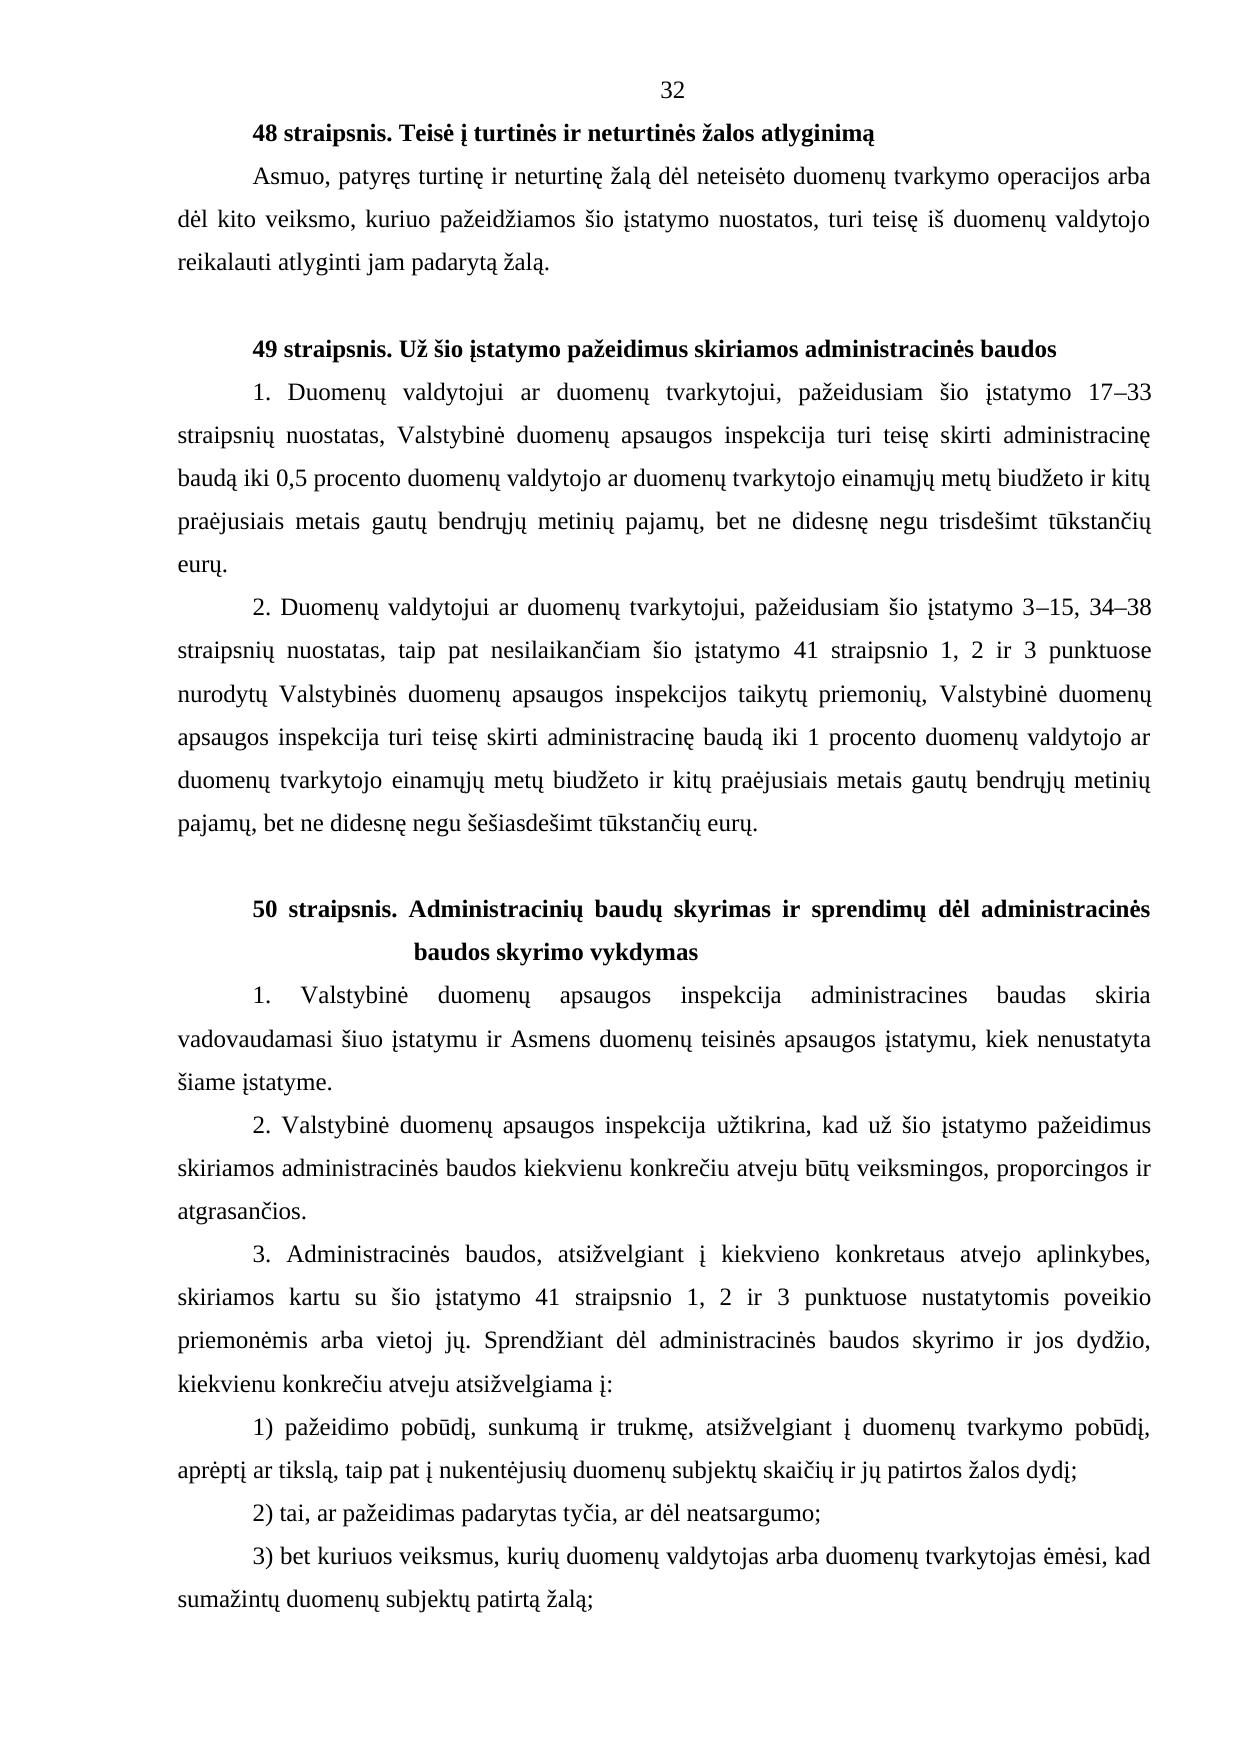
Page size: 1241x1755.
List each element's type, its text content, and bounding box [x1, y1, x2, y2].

text 2. Duomenų valdytojui ar duomenų tvarkytojui, pažeidusiam šio įstatymo 3–15, 34–38 straipsnių nuostatas, taip pat nesilaikančiam šio įstatymo 41 straipsnio 1, 2 ir 3 punktuose nurodytų Valstybinės duomenų apsaugos inspekcijos taikytų priemonių, Valstybinė duomenų apsaugos inspekcija turi teisę skirti administracinę baudą iki 1 procento duomenų valdytojo ar duomenų tvarkytojo einamųjų metų biudžeto ir kitų praėjusiais metais gautų bendrųjų metinių pajamų, bet ne didesnę negu šešiasdešimt tūkstančių eurų. [177, 592, 1152, 837]
text 49 straipsnis. Už šio įstatymo pažeidimus skiriamos administracinės baudos [177, 334, 1152, 362]
text 2) tai, ar pažeidimas padarytas tyčia, ar dėl neatsargumo; [177, 1498, 1152, 1527]
text 3) bet kuriuos veiksmus, kurių duomenų valdytojas arba duomenų tvarkytojas ėmėsi, kad sumažintų duomenų subjektų patirtą žalą; [177, 1541, 1152, 1613]
text 2. Valstybinė duomenų apsaugos inspekcija užtikrina, kad už šio įstatymo pažeidimus skiriamos administracinės baudos kiekvienu konkrečiu atveju būtų veiksmingos, proporcingos ir atgrasančios. [177, 1110, 1152, 1225]
text Asmuo, patyręs turtinę ir neturtinę žalą dėl neteisėto duomenų tvarkymo operacijos arba dėl kito veiksmo, kuriuo pažeidžiamos šio įstatymo nuostatos, turi teisę iš duomenų valdytojo reikalauti atlyginti jam padarytą žalą. [177, 161, 1152, 276]
text 1) pažeidimo pobūdį, sunkumą ir trukmę, atsižvelgiant į duomenų tvarkymo pobūdį, aprėptį ar tikslą, taip pat į nukentėjusių duomenų subjektų skaičių ir jų patirtos žalos dydį; [177, 1412, 1152, 1484]
text 48 straipsnis. Teisė į turtinės ir neturtinės žalos atlyginimą [177, 118, 1152, 147]
text 50 straipsnis. Administracinių baudų skyrimas ir sprendimų dėl administracinės baudos skyrimo vykdymas [252, 894, 1152, 966]
text 1. Duomenų valdytojui ar duomenų tvarkytojui, pažeidusiam šio įstatymo 17–33 straipsnių nuostatas, Valstybinė duomenų apsaugos inspekcija turi teisę skirti administracinę baudą iki 0,5 procento duomenų valdytojo ar duomenų tvarkytojo einamųjų metų biudžeto ir kitų praėjusiais metais gautų bendrųjų metinių pajamų, bet ne didesnę negu trisdešimt tūkstančių eurų. [177, 377, 1152, 578]
text 3. Administracinės baudos, atsižvelgiant į kiekvieno konkretaus atvejo aplinkybes, skiriamos kartu su šio įstatymo 41 straipsnio 1, 2 ir 3 punktuose nustatytomis poveikio priemonėmis arba vietoj jų. Sprendžiant dėl administracinės baudos skyrimo ir jos dydžio, kiekvienu konkrečiu atveju atsižvelgiama į: [177, 1239, 1152, 1397]
text 1. Valstybinė duomenų apsaugos inspekcija administracines baudas skiria vadovaudamasi šiuo įstatymu ir Asmens duomenų teisinės apsaugos įstatymu, kiek nenustatyta šiame įstatyme. [177, 981, 1152, 1096]
